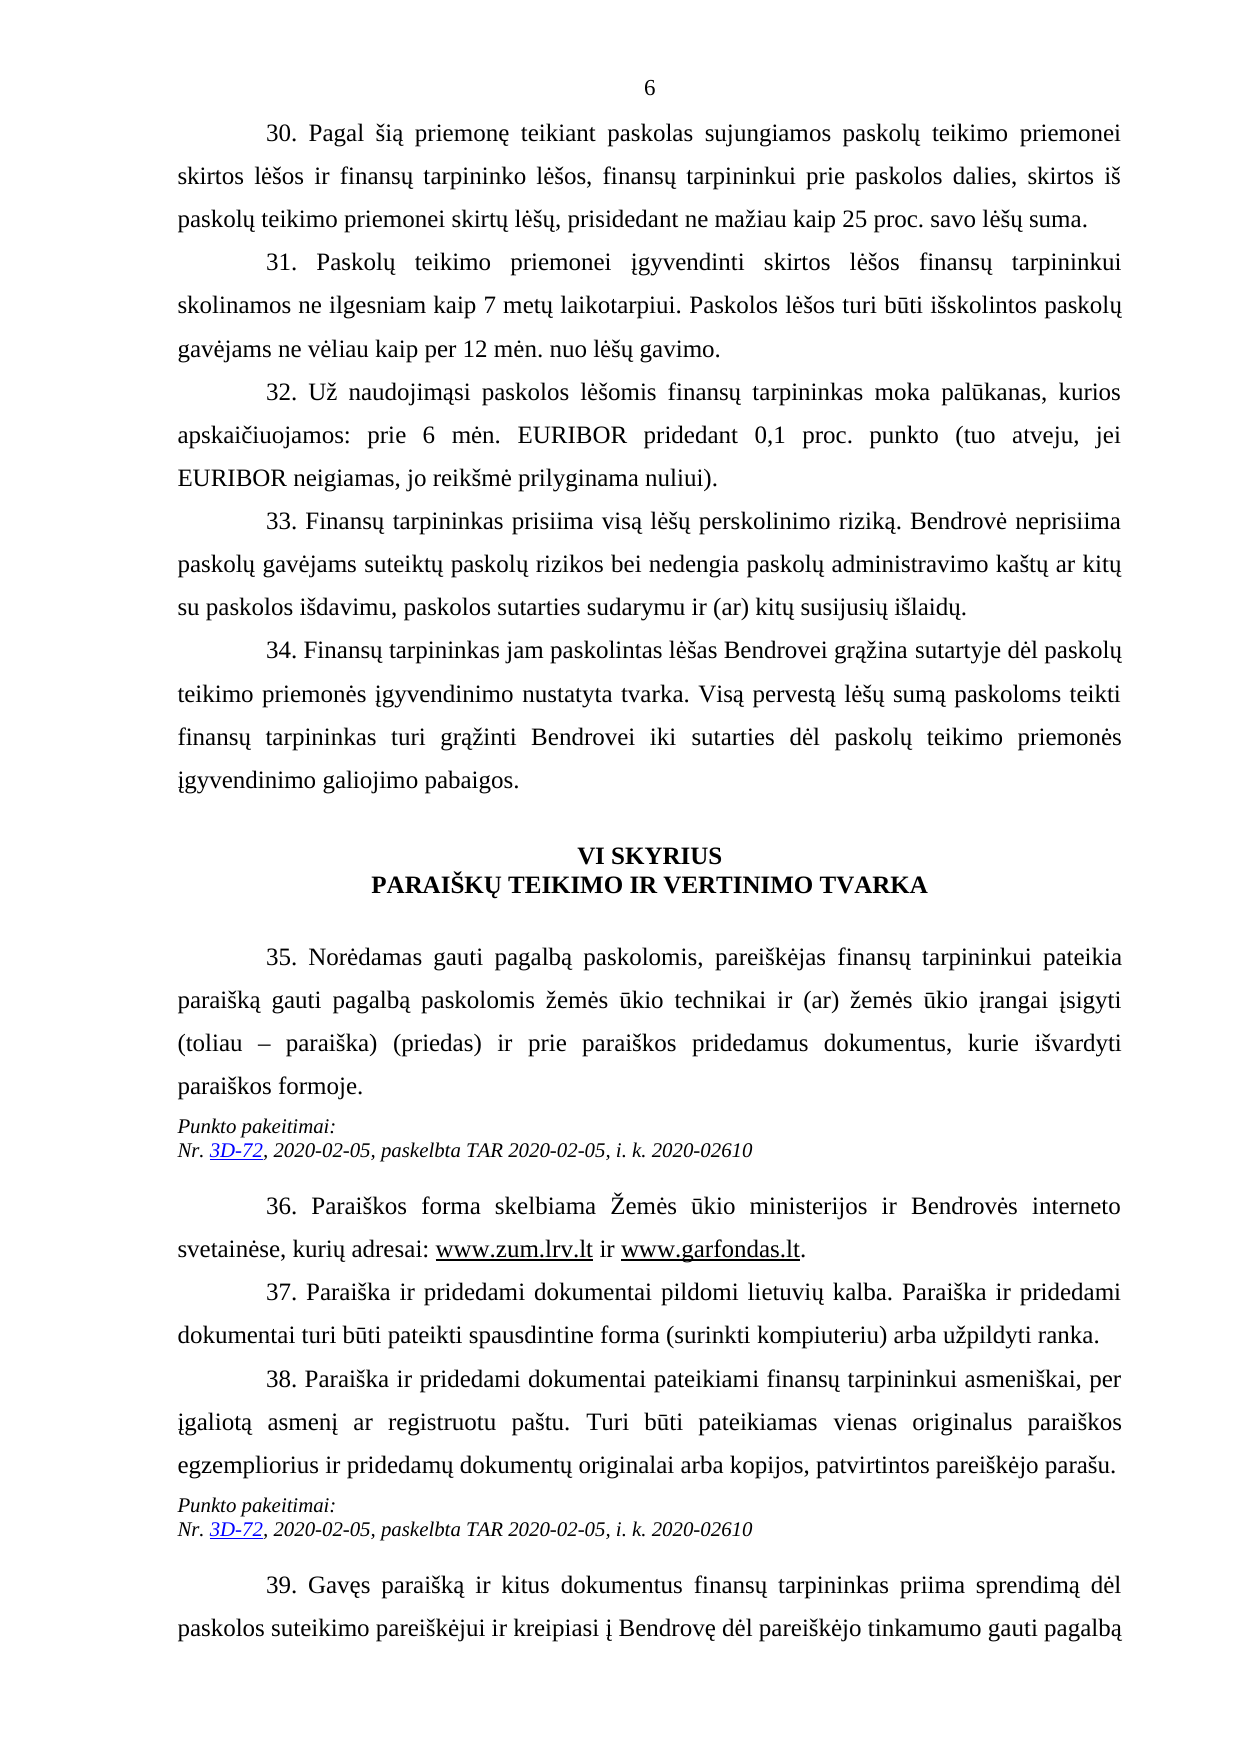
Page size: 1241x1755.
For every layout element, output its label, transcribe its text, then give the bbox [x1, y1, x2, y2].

text Punkto pakeitimai: [177, 1114, 1122, 1138]
text 34. Finansų tarpininkas jam paskolintas lėšas Bendrovei grąžina sutartyje dėl paskolų teikimo priemonės įgyvendinimo nustatyta tvarka. Visą pervestą lėšų sumą paskoloms teikti finansų tarpininkas turi grąžinti Bendrovei iki sutarties dėl paskolų teikimo priemonės įgyvendinimo galiojimo pabaigos. [177, 636, 1122, 794]
text 33. Finansų tarpininkas prisiima visą lėšų perskolinimo riziką. Bendrovė neprisiima paskolų gavėjams suteiktų paskolų rizikos bei nedengia paskolų administravimo kaštų ar kitų su paskolos išdavimu, paskolos sutarties sudarymu ir (ar) kitų susijusių išlaidų. [177, 506, 1122, 621]
text ParaiškŲ TEIKIMO IR VERTINIMO TVARKA [177, 870, 1122, 899]
text VI SKYRIUS [177, 841, 1122, 870]
text 38. Paraiška ir pridedami dokumentai pateikiami finansų tarpininkui asmeniškai, per įgaliotą asmenį ar registruotu paštu. Turi būti pateikiamas vienas originalus paraiškos egzempliorius ir pridedamų dokumentų originalai arba kopijos, patvirtintos pareiškėjo parašu. [177, 1364, 1122, 1479]
text 31. Paskolų teikimo priemonei įgyvendinti skirtos lėšos finansų tarpininkui skolinamos ne ilgesniam kaip 7 metų laikotarpiui. Paskolos lėšos turi būti išskolintos paskolų gavėjams ne vėliau kaip per 12 mėn. nuo lėšų gavimo. [177, 247, 1122, 362]
text 32. Už naudojimąsi paskolos lėšomis finansų tarpininkas moka palūkanas, kurios apskaičiuojamos: prie 6 mėn. EURIBOR pridedant 0,1 proc. punkto (tuo atveju, jei EURIBOR neigiamas, jo reikšmė prilyginama nuliui). [177, 377, 1122, 492]
text 30. Pagal šią priemonę teikiant paskolas sujungiamos paskolų teikimo priemonei skirtos lėšos ir finansų tarpininko lėšos, finansų tarpininkui prie paskolos dalies, skirtos iš paskolų teikimo priemonei skirtų lėšų, prisidedant ne mažiau kaip 25 proc. savo lėšų suma. [177, 118, 1122, 233]
text Nr. 3D-72, 2020-02-05, paskelbta TAR 2020-02-05, i. k. 2020-02610 [177, 1138, 1122, 1162]
text 39. Gavęs paraišką ir kitus dokumentus finansų tarpininkas priima sprendimą dėl paskolos suteikimo pareiškėjui ir kreipiasi į Bendrovę dėl pareiškėjo tinkamumo gauti pagalbą [177, 1570, 1122, 1642]
text Nr. 3D-72, 2020-02-05, paskelbta TAR 2020-02-05, i. k. 2020-02610 [177, 1517, 1122, 1541]
text 37. Paraiška ir pridedami dokumentai pildomi lietuvių kalba. Paraiška ir pridedami dokumentai turi būti pateikti spausdintine forma (surinkti kompiuteriu) arba užpildyti ranka. [177, 1277, 1122, 1349]
text 35. Norėdamas gauti pagalbą paskolomis, pareiškėjas finansų tarpininkui pateikia paraišką gauti pagalbą paskolomis žemės ūkio technikai ir (ar) žemės ūkio įrangai įsigyti (toliau – paraiška) (priedas) ir prie paraiškos pridedamus dokumentus, kurie išvardyti paraiškos formoje. [177, 942, 1122, 1100]
text 36. Paraiškos forma skelbiama Žemės ūkio ministerijos ir Bendrovės interneto svetainėse, kurių adresai: www.zum.lrv.lt ir www.garfondas.lt. [177, 1191, 1122, 1263]
text Punkto pakeitimai: [177, 1493, 1122, 1517]
